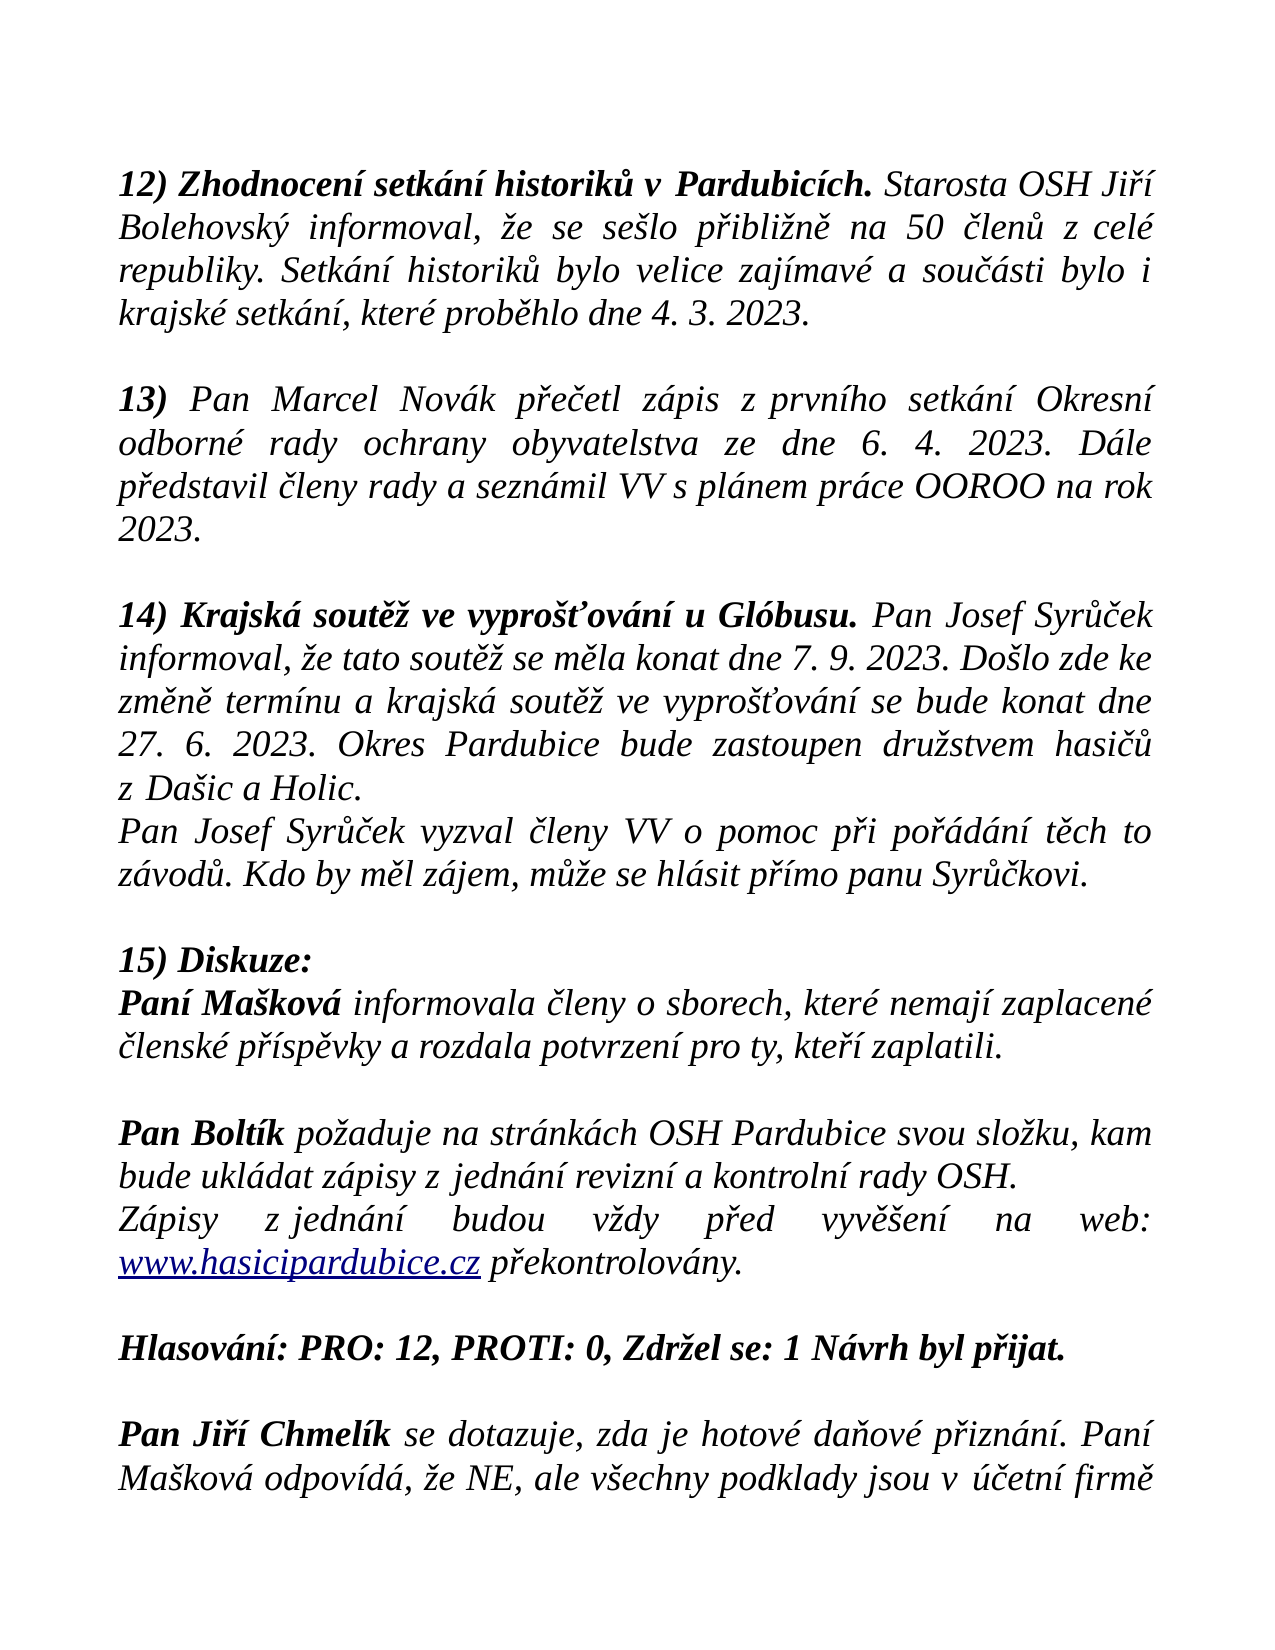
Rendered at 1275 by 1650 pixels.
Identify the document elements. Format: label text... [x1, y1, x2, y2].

text Hlasování: PRO: 12, PROTI: 0, Zdržel se: 1 Návrh byl přijat. [118, 1326, 1157, 1369]
text Pan Josef Syrůček vyzval členy VV o pomoc při pořádání těch to závodů. Kdo by měl zájem, může se hlásit přímo panu Syrůčkovi. [118, 808, 1157, 894]
text 13) Pan Marcel Novák přečetl zápis z prvního setkání Okresní odborné rady ochrany obyvatelstva ze dne 6. 4. 2023. Dále představil členy rady a seznámil VV s plánem práce OOROO na rok 2023. [118, 377, 1157, 549]
text Pan Boltík požaduje na stránkách OSH Pardubice svou složku, kam bude ukládat zápisy z jednání revizní a kontrolní rady OSH. [118, 1110, 1157, 1196]
text 14) Krajská soutěž ve vyprošťování u Glóbusu. Pan Josef Syrůček informoval, že tato soutěž se měla konat dne 7. 9. 2023. Došlo zde ke změně termínu a krajská soutěž ve vyprošťování se bude konat dne 27. 6. 2023. Okres Pardubice bude zastoupen družstvem hasičů z Dašic a Holic. [118, 592, 1157, 808]
text 12) Zhodnocení setkání historiků v Pardubicích. Starosta OSH Jiří Bolehovský informoval, že se sešlo přibližně na 50 členů z celé republiky. Setkání historiků bylo velice zajímavé a součásti bylo i krajské setkání, které proběhlo dne 4. 3. 2023. [118, 161, 1157, 334]
text Pan Jiří Chmelík se dotazuje, zda je hotové daňové přiznání. Paní Mašková odpovídá, že NE, ale všechny podklady jsou v účetní firmě [118, 1412, 1157, 1498]
text Paní Mašková informovala členy o sborech, které nemají zaplacené členské příspěvky a rozdala potvrzení pro ty, kteří zaplatili. [118, 981, 1157, 1067]
text 15) Diskuze: [118, 937, 1157, 981]
text Zápisy z jednání budou vždy před vyvěšení na web: www.hasicipardubice.cz překontrolovány. [118, 1196, 1157, 1282]
